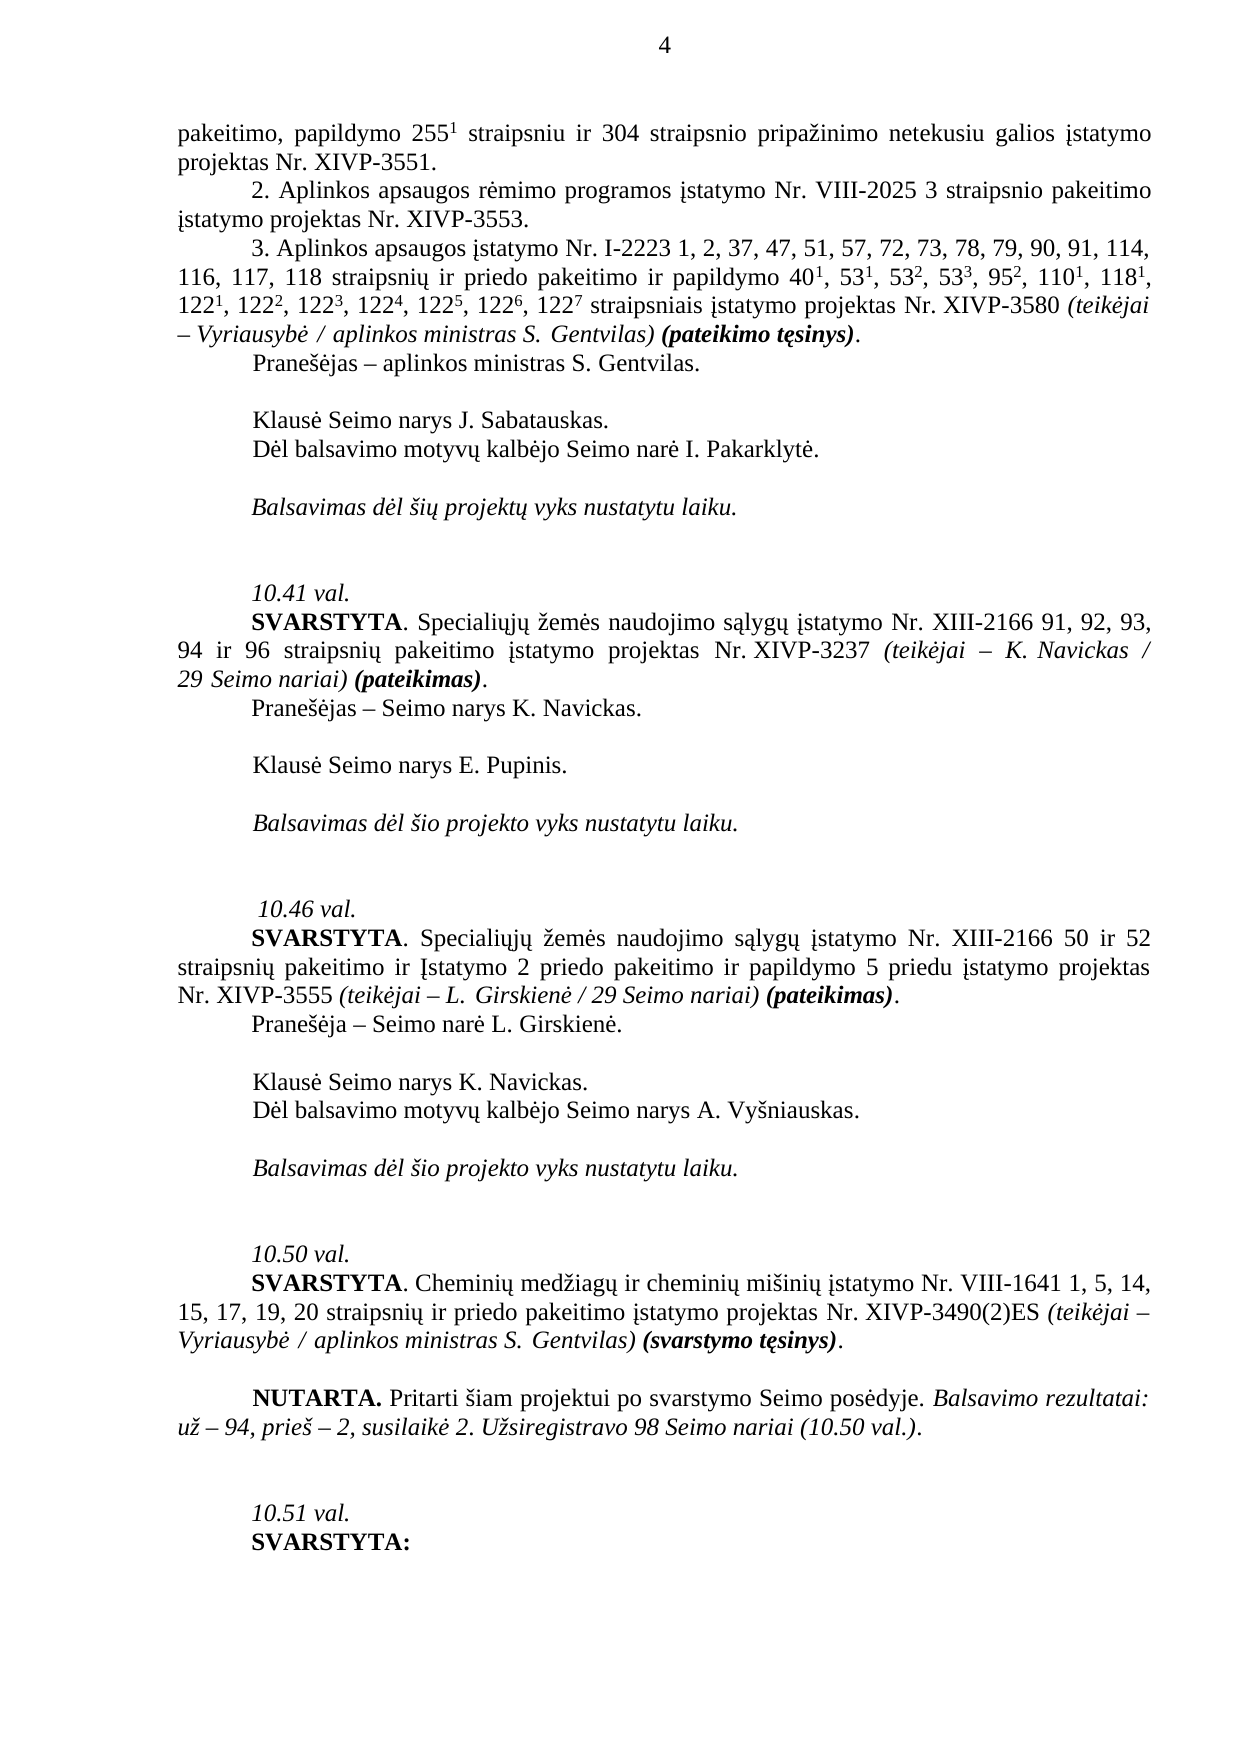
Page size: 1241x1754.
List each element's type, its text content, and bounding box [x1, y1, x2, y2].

text pakeitimo, papildymo 2551 straipsniu ir 304 straipsnio pripažinimo netekusiu galios įstatymo projektas Nr. XIVP-3551. [177, 118, 1152, 176]
text 10.41 val. [177, 578, 1152, 607]
text 3. Aplinkos apsaugos įstatymo Nr. I-2223 1, 2, 37, 47, 51, 57, 72, 73, 78, 79, 90, 91, 114, 116, 117, 118 straipsnių ir priedo pakeitimo ir papildymo 401, 531, 532, 533, 952, 1101, 1181, 1221, 1222, 1223, 1224, 1225, 1226, 1227 straipsniais įstatymo projektas Nr. XIVP-3580 (teikėjai – Vyriausybė / aplinkos ministras S. Gentvilas) (pateikimo tęsinys). [177, 233, 1152, 348]
text 10.51 val. [177, 1498, 1152, 1527]
text Pranešėjas – aplinkos ministras S. Gentvilas. [177, 348, 1152, 377]
text SVARSTYTA. Specialiųjų žemės naudojimo sąlygų įstatymo Nr. XIII-2166 50 ir 52 straipsnių pakeitimo ir Įstatymo 2 priedo pakeitimo ir papildymo 5 priedu įstatymo projektas Nr. XIVP-3555 (teikėjai – L. Girskienė / 29 Seimo nariai) (pateikimas). [177, 923, 1152, 1009]
text Klausė Seimo narys J. Sabatauskas. [177, 406, 1152, 434]
text SVARSTYTA. Cheminių medžiagų ir cheminių mišinių įstatymo Nr. VIII-1641 1, 5, 14, 15, 17, 19, 20 straipsnių ir priedo pakeitimo įstatymo projektas Nr. XIVP-3490(2)ES (teikėjai – Vyriausybė / aplinkos ministras S. Gentvilas) (svarstymo tęsinys). [177, 1268, 1152, 1354]
text NUTARTA. Pritarti šiam projektui po svarstymo Seimo posėdyje. Balsavimo rezultatai: už – 94, prieš – 2, susilaikė 2. Užsiregistravo 98 Seimo nariai (10.50 val.). [177, 1383, 1152, 1441]
text 10.50 val. [177, 1239, 1152, 1268]
text 2. Aplinkos apsaugos rėmimo programos įstatymo Nr. VIII-2025 3 straipsnio pakeitimo įstatymo projektas Nr. XIVP-3553. [177, 176, 1152, 233]
text Pranešėja – Seimo narė L. Girskienė. [177, 1009, 1152, 1038]
text Dėl balsavimo motyvų kalbėjo Seimo narys A. Vyšniauskas. [177, 1096, 1152, 1124]
text Balsavimas dėl šių projektų vyks nustatytu laiku. [177, 492, 1152, 521]
text Dėl balsavimo motyvų kalbėjo Seimo narė I. Pakarklytė. [177, 434, 1152, 463]
text 10.46 val. [177, 894, 1152, 923]
text Balsavimas dėl šio projekto vyks nustatytu laiku. [177, 1153, 1152, 1182]
text Klausė Seimo narys K. Navickas. [177, 1067, 1152, 1096]
text Klausė Seimo narys E. Pupinis. [177, 751, 1152, 779]
text Balsavimas dėl šio projekto vyks nustatytu laiku. [177, 808, 1152, 837]
text SVARSTYTA: [177, 1527, 1152, 1556]
text SVARSTYTA. Specialiųjų žemės naudojimo sąlygų įstatymo Nr. XIII-2166 91, 92, 93, 94 ir 96 straipsnių pakeitimo įstatymo projektas Nr. XIVP-3237 (teikėjai – K. Navickas / 29 Seimo nariai) (pateikimas). [177, 607, 1152, 693]
text Pranešėjas – Seimo narys K. Navickas. [177, 693, 1152, 722]
